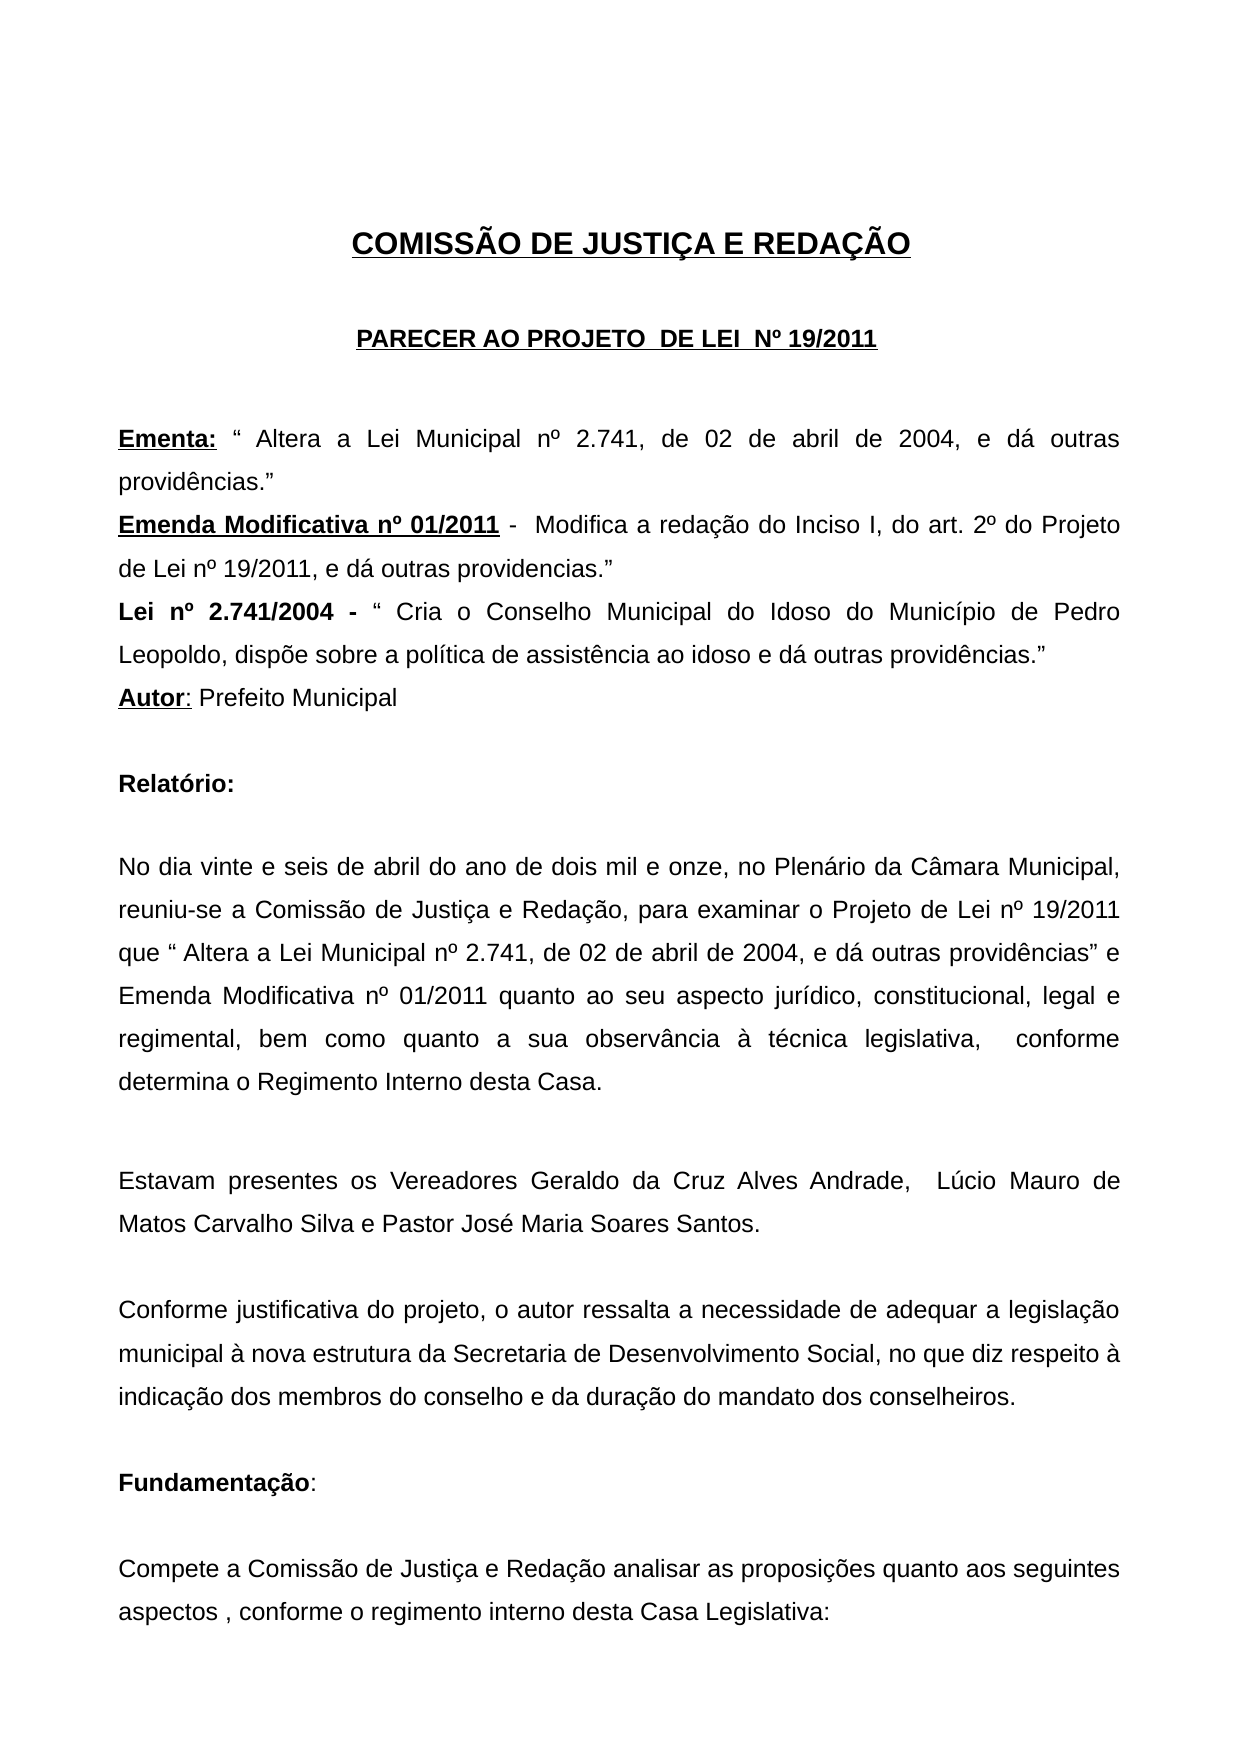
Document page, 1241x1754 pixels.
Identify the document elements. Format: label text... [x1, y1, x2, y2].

text Ementa: “ Altera a Lei Municipal nº 2.741, de 02 de abril de 2004, e dá outras providências.” [118, 424, 1122, 496]
text Conforme justificativa do projeto, o autor ressalta a necessidade de adequar a legislação municipal à nova estrutura da Secretaria de Desenvolvimento Social, no que diz respeito à indicação dos membros do conselho e da duração do mandato dos conselheiros. [118, 1296, 1122, 1411]
text Lei nº 2.741/2004 - “ Cria o Conselho Municipal do Idoso do Município de Pedro Leopoldo, dispõe sobre a política de assistência ao idoso e dá outras providências.” [118, 597, 1122, 668]
text Emenda Modificativa nº 01/2011 - Modifica a redação do Inciso I, do art. 2º do Projeto de Lei nº 19/2011, e dá outras providencias.” [118, 510, 1122, 582]
text PARECER AO PROJETO DE LEI Nº 19/2011 [118, 323, 1122, 352]
text Compete a Comissão de Justiça e Redação analisar as proposições quanto aos seguintes aspectos , conforme o regimento interno desta Casa Legislativa: [118, 1554, 1122, 1626]
text Relatório: [118, 769, 1122, 798]
text Autor: Prefeito Municipal [118, 683, 1122, 712]
text Estavam presentes os Vereadores Geraldo da Cruz Alves Andrade, Lúcio Mauro de Matos Carvalho Silva e Pastor José Maria Soares Santos. [118, 1166, 1122, 1238]
text Fundamentação: [118, 1468, 1122, 1497]
text No dia vinte e seis de abril do ano de dois mil e onze, no Plenário da Câmara Municipal, reuniu-se a Comissão de Justiça e Redação, para examinar o Projeto de Lei nº 19/2011 que “ Altera a Lei Municipal nº 2.741, de 02 de abril de 2004, e dá outras providências” e Emenda Modificativa nº 01/2011 quanto ao seu aspecto jurídico, constitucional, legal e regimental, bem como quanto a sua observância à técnica legislativa, conforme determina o Regimento Interno desta Casa. [118, 852, 1122, 1096]
text COMISSÃO DE JUSTIÇA E REDAÇÃO [118, 223, 1122, 266]
